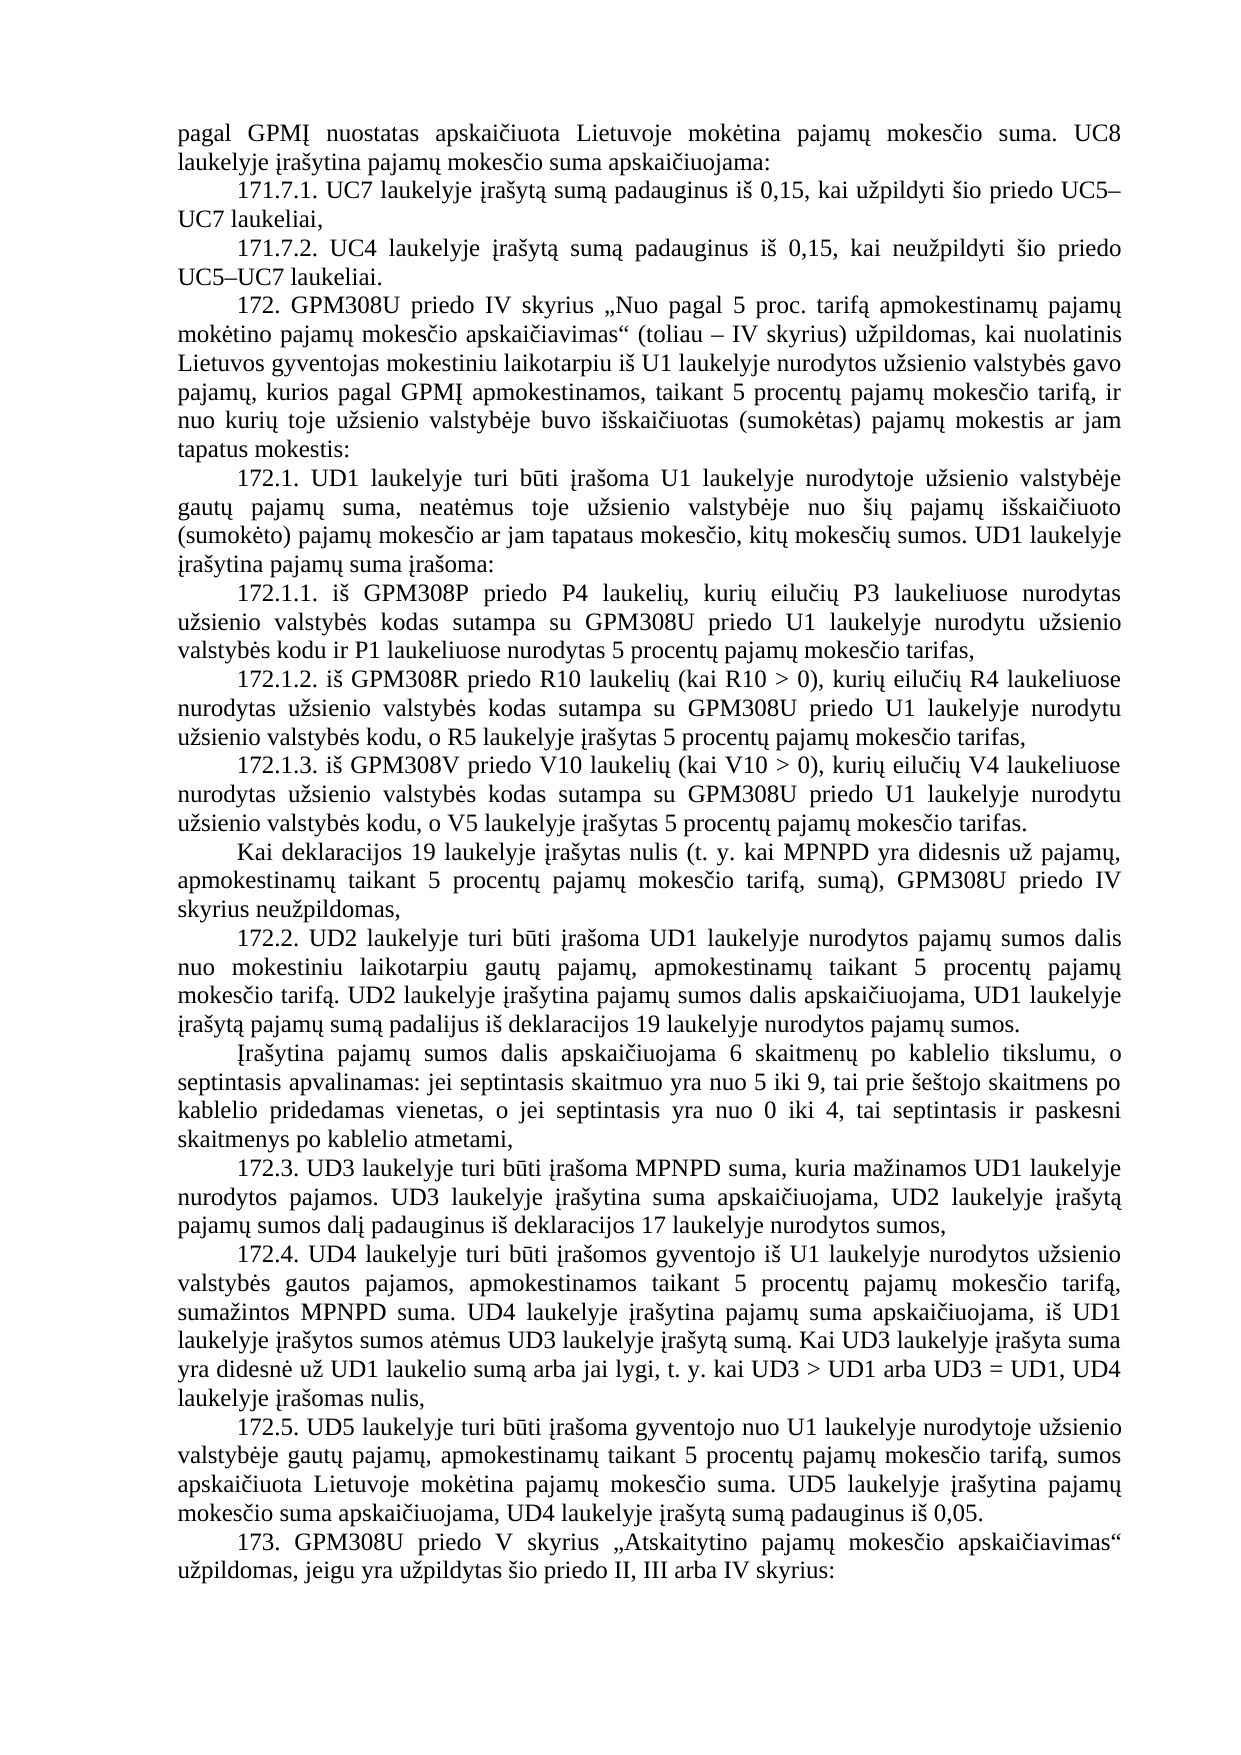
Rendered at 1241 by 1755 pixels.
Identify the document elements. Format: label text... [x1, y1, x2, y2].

text pagal GPMĮ nuostatas apskaičiuota Lietuvoje mokėtina pajamų mokesčio suma. UC8 laukelyje įrašytina pajamų mokesčio suma apskaičiuojama: [177, 118, 1122, 176]
text 172.1.1. iš GPM308P priedo P4 laukelių, kurių eilučių P3 laukeliuose nurodytas užsienio valstybės kodas sutampa su GPM308U priedo U1 laukelyje nurodytu užsienio valstybės kodu ir P1 laukeliuose nurodytas 5 procentų pajamų mokesčio tarifas, [177, 578, 1122, 664]
text 172.2. UD2 laukelyje turi būti įrašoma UD1 laukelyje nurodytos pajamų sumos dalis nuo mokestiniu laikotarpiu gautų pajamų, apmokestinamų taikant 5 procentų pajamų mokesčio tarifą. UD2 laukelyje įrašytina pajamų sumos dalis apskaičiuojama, UD1 laukelyje įrašytą pajamų sumą padalijus iš deklaracijos 19 laukelyje nurodytos pajamų sumos. [177, 923, 1122, 1038]
text 173. GPM308U priedo V skyrius „Atskaitytino pajamų mokesčio apskaičiavimas“ užpildomas, jeigu yra užpildytas šio priedo II, III arba IV skyrius: [177, 1527, 1122, 1584]
text Įrašytina pajamų sumos dalis apskaičiuojama 6 skaitmenų po kablelio tikslumu, o septintasis apvalinamas: jei septintasis skaitmuo yra nuo 5 iki 9, tai prie šeštojo skaitmens po kablelio pridedamas vienetas, o jei septintasis yra nuo 0 iki 4, tai septintasis ir paskesni skaitmenys po kablelio atmetami, [177, 1038, 1122, 1153]
text 172.4. UD4 laukelyje turi būti įrašomos gyventojo iš U1 laukelyje nurodytos užsienio valstybės gautos pajamos, apmokestinamos taikant 5 procentų pajamų mokesčio tarifą, sumažintos MPNPD suma. UD4 laukelyje įrašytina pajamų suma apskaičiuojama, iš UD1 laukelyje įrašytos sumos atėmus UD3 laukelyje įrašytą sumą. Kai UD3 laukelyje įrašyta suma yra didesnė už UD1 laukelio sumą arba jai lygi, t. y. kai UD3 > UD1 arba UD3 = UD1, UD4 laukelyje įrašomas nulis, [177, 1239, 1122, 1412]
text Kai deklaracijos 19 laukelyje įrašytas nulis (t. y. kai MPNPD yra didesnis už pajamų, apmokestinamų taikant 5 procentų pajamų mokesčio tarifą, sumą), GPM308U priedo IV skyrius neužpildomas, [177, 837, 1122, 923]
text 172.1.2. iš GPM308R priedo R10 laukelių (kai R10 > 0), kurių eilučių R4 laukeliuose nurodytas užsienio valstybės kodas sutampa su GPM308U priedo U1 laukelyje nurodytu užsienio valstybės kodu, o R5 laukelyje įrašytas 5 procentų pajamų mokesčio tarifas, [177, 664, 1122, 751]
text 172.1. UD1 laukelyje turi būti įrašoma U1 laukelyje nurodytoje užsienio valstybėje gautų pajamų suma, neatėmus toje užsienio valstybėje nuo šių pajamų išskaičiuoto (sumokėto) pajamų mokesčio ar jam tapataus mokesčio, kitų mokesčių sumos. UD1 laukelyje įrašytina pajamų suma įrašoma: [177, 463, 1122, 578]
text 171.7.1. UC7 laukelyje įrašytą sumą padauginus iš 0,15, kai užpildyti šio priedo UC5–UC7 laukeliai, [177, 176, 1122, 233]
text 172.3. UD3 laukelyje turi būti įrašoma MPNPD suma, kuria mažinamos UD1 laukelyje nurodytos pajamos. UD3 laukelyje įrašytina suma apskaičiuojama, UD2 laukelyje įrašytą pajamų sumos dalį padauginus iš deklaracijos 17 laukelyje nurodytos sumos, [177, 1153, 1122, 1239]
text 171.7.2. UC4 laukelyje įrašytą sumą padauginus iš 0,15, kai neužpildyti šio priedo UC5–UC7 laukeliai. [177, 233, 1122, 291]
text 172. GPM308U priedo IV skyrius „Nuo pagal 5 proc. tarifą apmokestinamų pajamų mokėtino pajamų mokesčio apskaičiavimas“ (toliau – IV skyrius) užpildomas, kai nuolatinis Lietuvos gyventojas mokestiniu laikotarpiu iš U1 laukelyje nurodytos užsienio valstybės gavo pajamų, kurios pagal GPMĮ apmokestinamos, taikant 5 procentų pajamų mokesčio tarifą, ir nuo kurių toje užsienio valstybėje buvo išskaičiuotas (sumokėtas) pajamų mokestis ar jam tapatus mokestis: [177, 291, 1122, 463]
text 172.5. UD5 laukelyje turi būti įrašoma gyventojo nuo U1 laukelyje nurodytoje užsienio valstybėje gautų pajamų, apmokestinamų taikant 5 procentų pajamų mokesčio tarifą, sumos apskaičiuota Lietuvoje mokėtina pajamų mokesčio suma. UD5 laukelyje įrašytina pajamų mokesčio suma apskaičiuojama, UD4 laukelyje įrašytą sumą padauginus iš 0,05. [177, 1412, 1122, 1527]
text 172.1.3. iš GPM308V priedo V10 laukelių (kai V10 > 0), kurių eilučių V4 laukeliuose nurodytas užsienio valstybės kodas sutampa su GPM308U priedo U1 laukelyje nurodytu užsienio valstybės kodu, o V5 laukelyje įrašytas 5 procentų pajamų mokesčio tarifas. [177, 751, 1122, 837]
